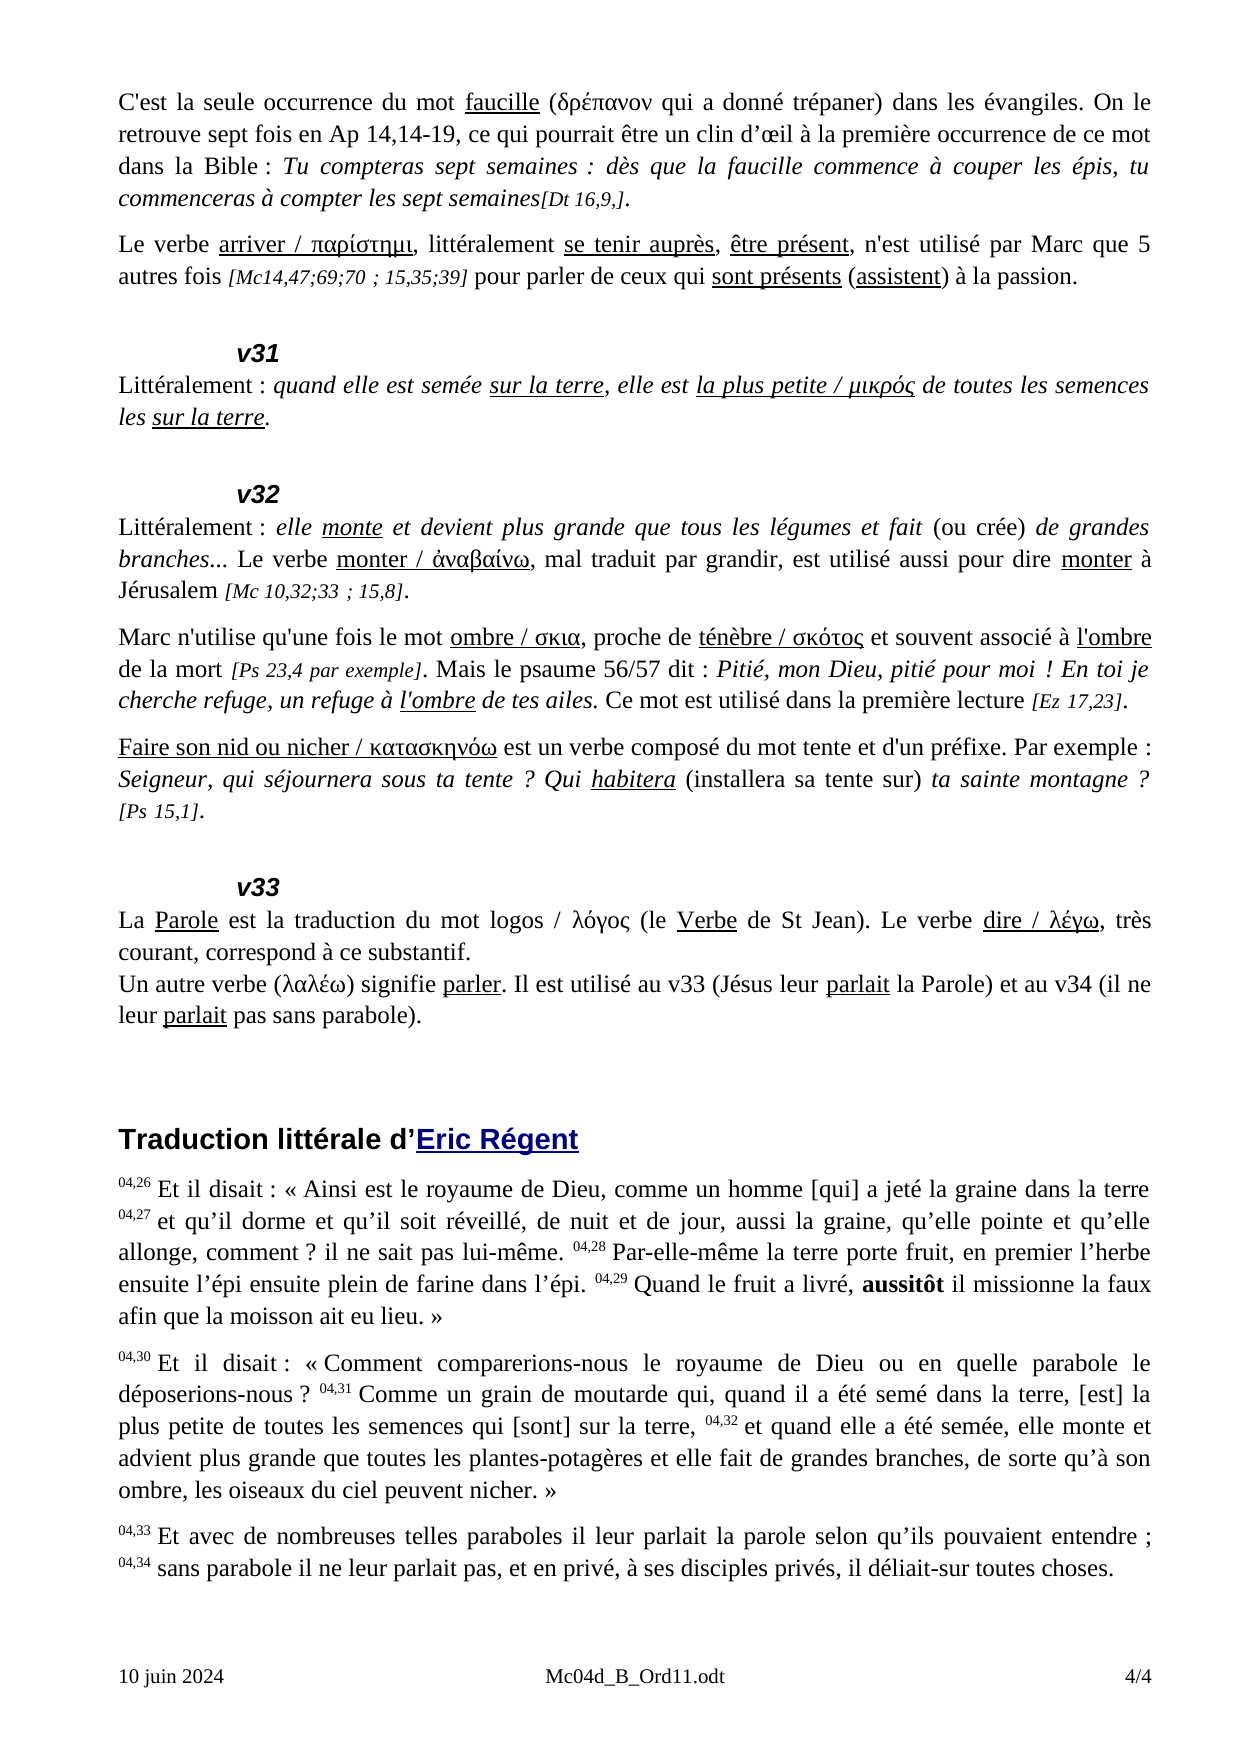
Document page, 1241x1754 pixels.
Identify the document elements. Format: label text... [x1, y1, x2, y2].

subtitle v32 [236, 480, 1152, 509]
subtitle v31 [236, 338, 1152, 367]
text Un autre verbe (λαλέω) signifie parler. Il est utilisé au v33 (Jésus leur parlait la Parole) et au v34 (il ne leur parlait pas sans parabole). [118, 970, 1152, 1029]
text Littéralement : elle monte et devient plus grande que tous les légumes et fait (ou crée) de grandes branches... Le verbe monter / ἀναβαίνω, mal traduit par grandir, est utilisé aussi pour dire monter à Jérusalem [Mc 10,32;33 ; 15,8]. [118, 513, 1152, 604]
text 04,26 Et il disait : « Ainsi est le royaume de Dieu, comme un homme [qui] a jeté la graine dans la terre 04,27 et qu’il dorme et qu’il soit réveillé, de nuit et de jour, aussi la graine, qu’elle pointe et qu’elle allonge, comment ? il ne sait pas lui-même. 04,28 Par-elle-même la terre porte fruit, en premier l’herbe ensuite l’épi ensuite plein de farine dans l’épi. 04,29 Quand le fruit a livré, aussitôt il missionne la faux afin que la moisson ait eu lieu. » [118, 1175, 1152, 1330]
subtitle Traduction littérale d’Eric Régent [118, 1123, 1152, 1155]
text Le verbe arriver / παρίστημι, littéralement se tenir auprès, être présent, n'est utilisé par Marc que 5 autres fois [Mc14,47;69;70 ; 15,35;39] pour parler de ceux qui sont présents (assistent) à la passion. [118, 230, 1152, 290]
text Marc n'utilise qu'une fois le mot ombre / σκια, proche de ténèbre / σκότος et souvent associé à l'ombre de la mort [Ps 23,4 par exemple]. Mais le psaume 56/57 dit : Pitié, mon Dieu, pitié pour moi ! En toi je cherche refuge, un refuge à l'ombre de tes ailes. Ce mot est utilisé dans la première lecture [Ez 17,23]. [118, 623, 1152, 714]
text Littéralement : quand elle est semée sur la terre, elle est la plus petite / μικρός de toutes les semences les sur la terre. [118, 372, 1152, 431]
text La Parole est la traduction du mot logos / λόγος (le Verbe de St Jean). Le verbe dire / λέγω, très courant, correspond à ce substantif. [118, 906, 1152, 966]
text C'est la seule occurrence du mot faucille (δρέπανον qui a donné trépaner) dans les évangiles. On le retrouve sept fois en Ap 14,14-19, ce qui pourrait être un clin d’œil à la première occurrence de ce mot dans la Bible : Tu compteras sept semaines : dès que la faucille commence à couper les épis, tu commenceras à compter les sept semaines[Dt 16,9,]. [118, 88, 1152, 212]
text 04,33 Et avec de nombreuses telles paraboles il leur parlait la parole selon qu’ils pouvaient entendre ; 04,34 sans parabole il ne leur parlait pas, et en privé, à ses disciples privés, il déliait-sur toutes choses. [118, 1522, 1152, 1582]
subtitle v33 [236, 873, 1152, 902]
text Faire son nid ou nicher / κατασκηνόω est un verbe composé du mot tente et d'un préfixe. Par exemple : Seigneur, qui séjournera sous ta tente ? Qui habitera (installera sa tente sur) ta sainte montagne ? [Ps 15,1]. [118, 733, 1152, 824]
text 04,30 Et il disait : « Comment comparerions-nous le royaume de Dieu ou en quelle parabole le déposerions-nous ? 04,31 Comme un grain de moutarde qui, quand il a été semé dans la terre, [est] la plus petite de toutes les semences qui [sont] sur la terre, 04,32 et quand elle a été semée, elle monte et advient plus grande que toutes les plantes-potagères et elle fait de grandes branches, de sorte qu’à son ombre, les oiseaux du ciel peuvent nicher. » [118, 1349, 1152, 1503]
